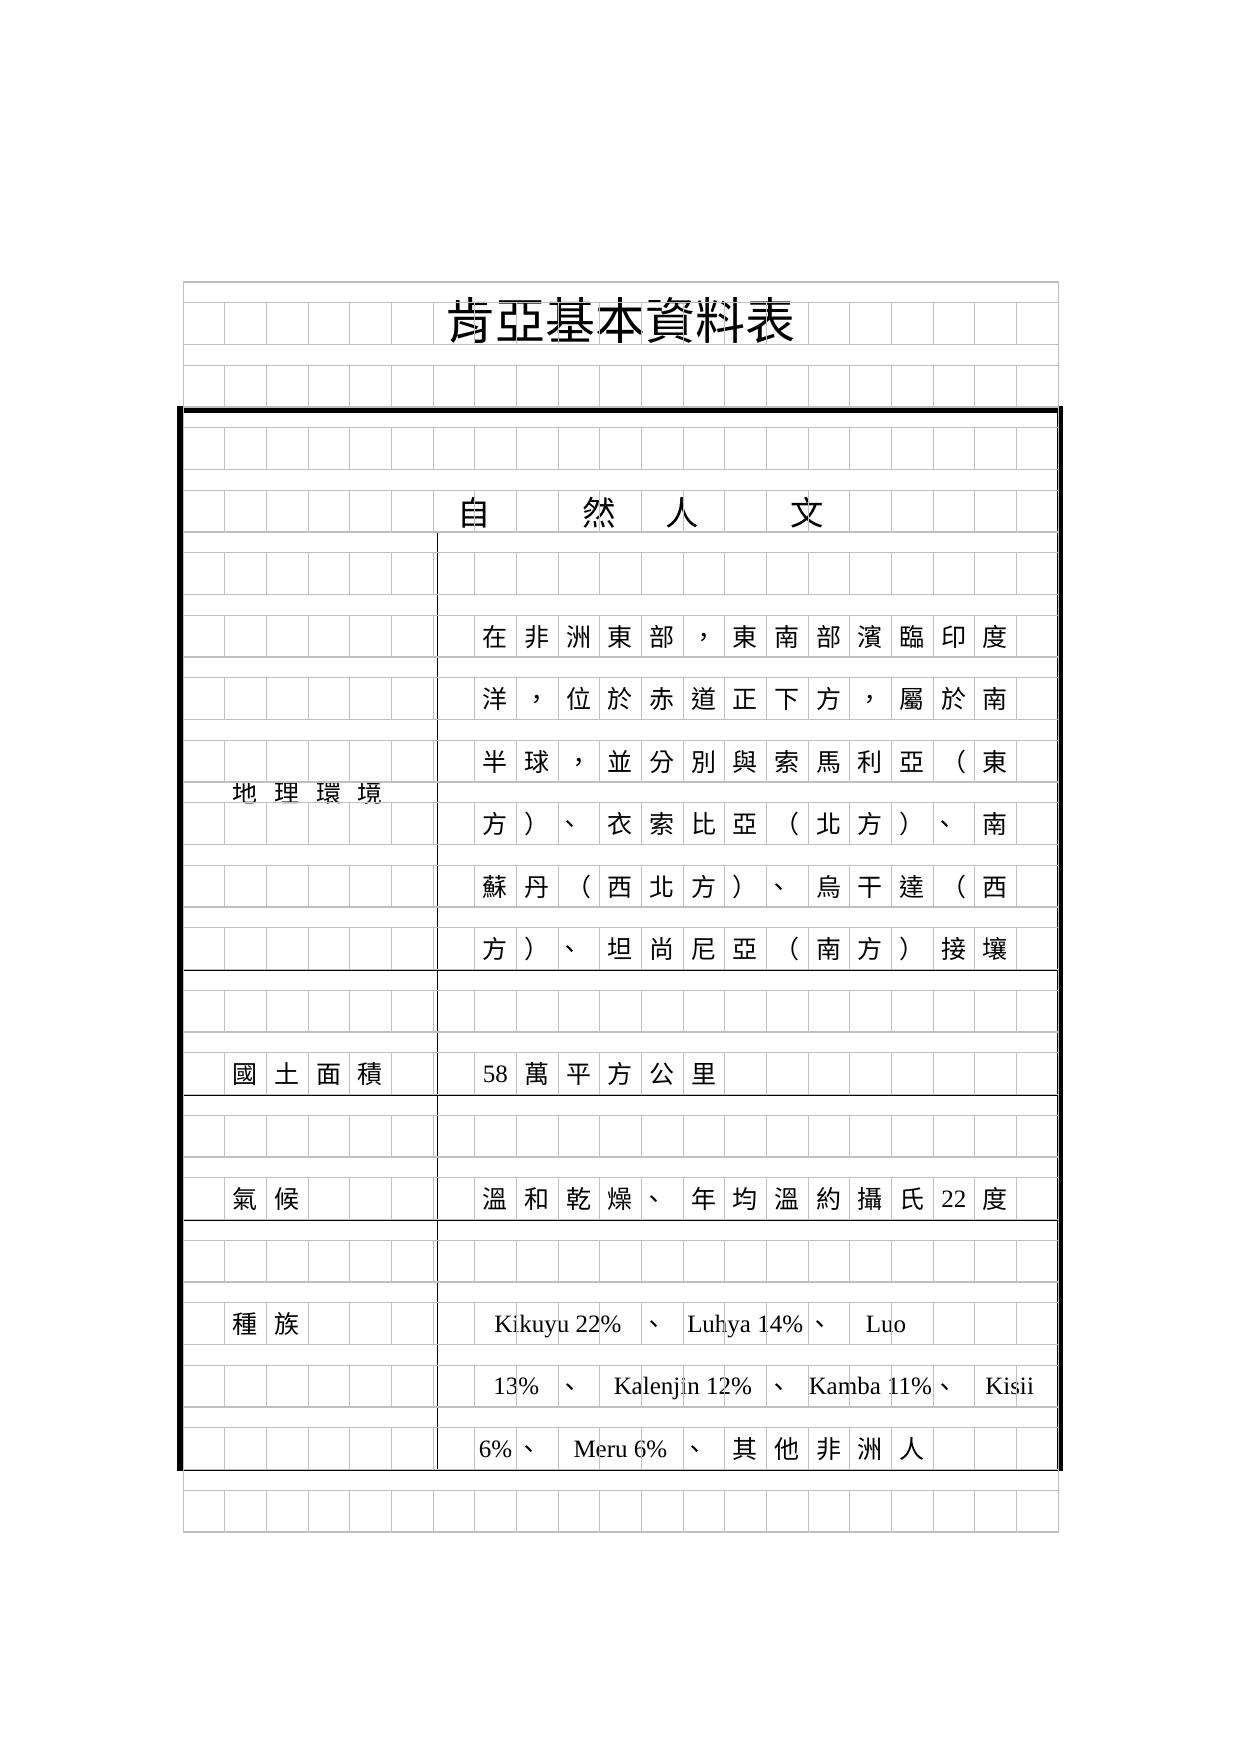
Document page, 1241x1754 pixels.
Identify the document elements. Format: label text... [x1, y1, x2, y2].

table_cell 在非洲東部，東南部濱臨印度洋，位於赤道正下方，屬於南半球，並分別與索馬利亞（東方）、衣索比亞（北方）、南蘇丹（西北方）、烏干達（西方）、坦尚尼亞（南方）接壤 [438, 533, 1057, 552]
table_cell 在非洲東部，東南部濱臨印度洋，位於赤道正下方，屬於南半球，並分別與索馬利亞（東方）、衣索比亞（北方）、南蘇丹（西北方）、烏干達（西方）、坦尚尼亞（南方）接壤 [600, 616, 641, 656]
table_cell 地理環境 [225, 553, 266, 594]
table_cell 在非洲東部，東南部濱臨印度洋，位於赤道正下方，屬於南半球，並分別與索馬利亞（東方）、衣索比亞（北方）、南蘇丹（西北方）、烏干達（西方）、坦尚尼亞（南方）接壤 [892, 928, 933, 969]
table_cell [475, 991, 516, 1031]
table_cell [184, 1428, 224, 1469]
table_cell Kikuyu 22%、Luhya 14%、Luo 13%、Kalenjin 12%、Kamba 11%、Kisii 6%、Meru 6%、其他非洲人15%、歐亞及中東人合計約1% [438, 1221, 1057, 1240]
table_cell [184, 1366, 224, 1406]
table_cell 地理環境 [350, 803, 391, 844]
table_cell 在非洲東部，東南部濱臨印度洋，位於赤道正下方，屬於南半球，並分別與索馬利亞（東方）、衣索比亞（北方）、南蘇丹（西北方）、烏干達（西方）、坦尚尼亞（南方）接壤 [892, 803, 933, 844]
table_header 自 然 人 文 [725, 491, 766, 531]
table_cell [350, 1428, 391, 1469]
table_header 自 然 人 文 [600, 428, 641, 469]
table_cell [642, 991, 683, 1031]
table_cell [392, 1116, 433, 1156]
table_cell 在非洲東部，東南部濱臨印度洋，位於赤道正下方，屬於南半球，並分別與索馬利亞（東方）、衣索比亞（北方）、南蘇丹（西北方）、烏干達（西方）、坦尚尼亞（南方）接壤 [892, 866, 933, 906]
table_cell 地理環境 [184, 553, 224, 594]
text 肯亞基本資料表 [725, 303, 766, 344]
table_cell 在非洲東部，東南部濱臨印度洋，位於赤道正下方，屬於南半球，並分別與索馬利亞（東方）、衣索比亞（北方）、南蘇丹（西北方）、烏干達（西方）、坦尚尼亞（南方）接壤 [767, 803, 808, 844]
table_cell 在非洲東部，東南部濱臨印度洋，位於赤道正下方，屬於南半球，並分別與索馬利亞（東方）、衣索比亞（北方）、南蘇丹（西北方）、烏干達（西方）、坦尚尼亞（南方）接壤 [517, 741, 558, 781]
table_cell [1017, 1178, 1057, 1219]
table_cell [309, 1303, 349, 1344]
table_cell 地理環境 [292, 783, 437, 802]
table_cell 乾 [559, 1178, 599, 1219]
table_cell 土 [267, 1053, 308, 1094]
table_header 自 然 人 文 [559, 491, 599, 531]
table_header 自 然 人 文 [225, 491, 266, 531]
table_header 自 然 人 文 [642, 491, 683, 531]
table_cell 在非洲東部，東南部濱臨印度洋，位於赤道正下方，屬於南半球，並分別與索馬利亞（東方）、衣索比亞（北方）、南蘇丹（西北方）、烏干達（西方）、坦尚尼亞（南方）接壤 [934, 928, 974, 969]
table_cell [438, 991, 474, 1031]
table_cell [684, 1116, 724, 1156]
table_cell 在非洲東部，東南部濱臨印度洋，位於赤道正下方，屬於南半球，並分別與索馬利亞（東方）、衣索比亞（北方）、南蘇丹（西北方）、烏干達（西方）、坦尚尼亞（南方）接壤 [809, 803, 849, 844]
table_cell 在非洲東部，東南部濱臨印度洋，位於赤道正下方，屬於南半球，並分別與索馬利亞（東方）、衣索比亞（北方）、南蘇丹（西北方）、烏干達（西方）、坦尚尼亞（南方）接壤 [892, 678, 933, 719]
table_cell [309, 1116, 349, 1156]
table_cell 地理環境 [267, 928, 308, 969]
table_cell 地理環境 [267, 803, 308, 844]
table_cell 在非洲東部，東南部濱臨印度洋，位於赤道正下方，屬於南半球，並分別與索馬利亞（東方）、衣索比亞（北方）、南蘇丹（西北方）、烏干達（西方）、坦尚尼亞（南方）接壤 [517, 803, 558, 844]
table_cell 地理環境 [184, 908, 437, 927]
table_header 自 然 人 文 [350, 491, 391, 531]
table_cell 溫 [767, 1178, 808, 1219]
table_cell [225, 1428, 266, 1469]
table_cell 在非洲東部，東南部濱臨印度洋，位於赤道正下方，屬於南半球，並分別與索馬利亞（東方）、衣索比亞（北方）、南蘇丹（西北方）、烏干達（西方）、坦尚尼亞（南方）接壤 [725, 928, 766, 969]
table_cell 方 [600, 1053, 641, 1094]
table_cell 在非洲東部，東南部濱臨印度洋，位於赤道正下方，屬於南半球，並分別與索馬利亞（東方）、衣索比亞（北方）、南蘇丹（西北方）、烏干達（西方）、坦尚尼亞（南方）接壤 [684, 866, 724, 906]
table_cell 在非洲東部，東南部濱臨印度洋，位於赤道正下方，屬於南半球，並分別與索馬利亞（東方）、衣索比亞（北方）、南蘇丹（西北方）、烏干達（西方）、坦尚尼亞（南方）接壤 [517, 928, 558, 969]
table_cell 地理環境 [392, 616, 433, 656]
table_header 自 然 人 文 [809, 428, 849, 469]
table_cell [309, 991, 349, 1031]
table_cell 地理環境 [392, 866, 433, 906]
table_cell [309, 1178, 349, 1219]
table_header 自 然 人 文 [475, 491, 516, 531]
text 肯亞基本資料表 [600, 311, 613, 329]
table_cell 在非洲東部，東南部濱臨印度洋，位於赤道正下方，屬於南半球，並分別與索馬利亞（東方）、衣索比亞（北方）、南蘇丹（西北方）、烏干達（西方）、坦尚尼亞（南方）接壤 [892, 616, 933, 656]
table_cell [892, 991, 933, 1031]
table_cell 國 [225, 1053, 266, 1094]
table_cell [350, 1116, 391, 1156]
table_cell 地理環境 [309, 803, 349, 844]
table_cell 在非洲東部，東南部濱臨印度洋，位於赤道正下方，屬於南半球，並分別與索馬利亞（東方）、衣索比亞（北方）、南蘇丹（西北方）、烏干達（西方）、坦尚尼亞（南方）接壤 [517, 616, 558, 656]
table_cell 在非洲東部，東南部濱臨印度洋，位於赤道正下方，屬於南半球，並分別與索馬利亞（東方）、衣索比亞（北方）、南蘇丹（西北方）、烏干達（西方）、坦尚尼亞（南方）接壤 [934, 616, 974, 656]
table_cell [184, 1178, 224, 1219]
table_cell 在非洲東部，東南部濱臨印度洋，位於赤道正下方，屬於南半球，並分別與索馬利亞（東方）、衣索比亞（北方）、南蘇丹（西北方）、烏干達（西方）、坦尚尼亞（南方）接壤 [850, 803, 891, 844]
table_cell [225, 1366, 266, 1406]
table_header 自 然 人 文 [767, 428, 808, 469]
table_cell 約 [809, 1178, 849, 1219]
table_header 自 然 人 文 [850, 428, 891, 469]
table_cell [184, 1158, 437, 1177]
table_cell 氏 [892, 1178, 933, 1219]
table_cell [559, 991, 599, 1031]
table_cell [184, 1221, 437, 1240]
table_cell 在非洲東部，東南部濱臨印度洋，位於赤道正下方，屬於南半球，並分別與索馬利亞（東方）、衣索比亞（北方）、南蘇丹（西北方）、烏干達（西方）、坦尚尼亞（南方）接壤 [1017, 741, 1057, 781]
table_header 自 然 人 文 [934, 428, 974, 469]
table_cell [600, 1116, 641, 1156]
table_cell 在非洲東部，東南部濱臨印度洋，位於赤道正下方，屬於南半球，並分別與索馬利亞（東方）、衣索比亞（北方）、南蘇丹（西北方）、烏干達（西方）、坦尚尼亞（南方）接壤 [809, 928, 849, 969]
table_cell [767, 1053, 808, 1094]
table_cell 在非洲東部，東南部濱臨印度洋，位於赤道正下方，屬於南半球，並分別與索馬利亞（東方）、衣索比亞（北方）、南蘇丹（西北方）、烏干達（西方）、坦尚尼亞（南方）接壤 [1017, 678, 1057, 719]
table_header 自 然 人 文 [600, 491, 641, 531]
table_cell 在非洲東部，東南部濱臨印度洋，位於赤道正下方，屬於南半球，並分別與索馬利亞（東方）、衣索比亞（北方）、南蘇丹（西北方）、烏干達（西方）、坦尚尼亞（南方）接壤 [684, 616, 724, 656]
table_header 自 然 人 文 [684, 491, 724, 531]
table_cell [475, 1116, 516, 1156]
table_cell 在非洲東部，東南部濱臨印度洋，位於赤道正下方，屬於南半球，並分別與索馬利亞（東方）、衣索比亞（北方）、南蘇丹（西北方）、烏干達（西方）、坦尚尼亞（南方）接壤 [809, 678, 849, 719]
table_cell 在非洲東部，東南部濱臨印度洋，位於赤道正下方，屬於南半球，並分別與索馬利亞（東方）、衣索比亞（北方）、南蘇丹（西北方）、烏干達（西方）、坦尚尼亞（南方）接壤 [1017, 866, 1057, 906]
table_cell [684, 991, 724, 1031]
table_header 自 然 人 文 [267, 428, 308, 469]
text 肯亞基本資料表 [642, 303, 683, 344]
table_cell [600, 991, 641, 1031]
table_cell [975, 991, 1016, 1031]
table_cell 在非洲東部，東南部濱臨印度洋，位於赤道正下方，屬於南半球，並分別與索馬利亞（東方）、衣索比亞（北方）、南蘇丹（西北方）、烏干達（西方）、坦尚尼亞（南方）接壤 [892, 553, 933, 594]
text 肯亞基本資料表 [184, 303, 224, 344]
table_cell [350, 1366, 391, 1406]
table_cell [767, 1116, 808, 1156]
table_header 自 然 人 文 [434, 491, 474, 531]
table_cell 在非洲東部，東南部濱臨印度洋，位於赤道正下方，屬於南半球，並分別與索馬利亞（東方）、衣索比亞（北方）、南蘇丹（西北方）、烏干達（西方）、坦尚尼亞（南方）接壤 [767, 553, 808, 594]
table_header 自 然 人 文 [934, 491, 974, 531]
table_cell [184, 971, 437, 990]
table_header 自 然 人 文 [850, 491, 891, 531]
table_cell 里 [684, 1053, 724, 1094]
table_cell 在非洲東部，東南部濱臨印度洋，位於赤道正下方，屬於南半球，並分別與索馬利亞（東方）、衣索比亞（北方）、南蘇丹（西北方）、烏干達（西方）、坦尚尼亞（南方）接壤 [475, 928, 516, 969]
text 肯亞基本資料表 [517, 303, 558, 344]
table_cell 地理環境 [350, 741, 391, 781]
table_header 自 然 人 文 [392, 491, 433, 531]
table_cell 地理環境 [245, 783, 290, 802]
table_cell [267, 991, 308, 1031]
table_cell 在非洲東部，東南部濱臨印度洋，位於赤道正下方，屬於南半球，並分別與索馬利亞（東方）、衣索比亞（北方）、南蘇丹（西北方）、烏干達（西方）、坦尚尼亞（南方）接壤 [684, 803, 724, 844]
table_cell [438, 1053, 474, 1094]
table_header 自 然 人 文 [184, 428, 224, 469]
table_header 自 然 人 文 [184, 413, 1057, 427]
table_cell [438, 1096, 1057, 1115]
table_cell 在非洲東部，東南部濱臨印度洋，位於赤道正下方，屬於南半球，並分別與索馬利亞（東方）、衣索比亞（北方）、南蘇丹（西北方）、烏干達（西方）、坦尚尼亞（南方）接壤 [975, 803, 1016, 844]
table_cell 在非洲東部，東南部濱臨印度洋，位於赤道正下方，屬於南半球，並分別與索馬利亞（東方）、衣索比亞（北方）、南蘇丹（西北方）、烏干達（西方）、坦尚尼亞（南方）接壤 [438, 720, 1057, 740]
table_cell 在非洲東部，東南部濱臨印度洋，位於赤道正下方，屬於南半球，並分別與索馬利亞（東方）、衣索比亞（北方）、南蘇丹（西北方）、烏干達（西方）、坦尚尼亞（南方）接壤 [475, 741, 516, 781]
table_cell 燥 [600, 1178, 641, 1219]
table_cell 在非洲東部，東南部濱臨印度洋，位於赤道正下方，屬於南半球，並分別與索馬利亞（東方）、衣索比亞（北方）、南蘇丹（西北方）、烏干達（西方）、坦尚尼亞（南方）接壤 [934, 553, 974, 594]
table_cell [850, 1053, 891, 1094]
table_cell 在非洲東部，東南部濱臨印度洋，位於赤道正下方，屬於南半球，並分別與索馬利亞（東方）、衣索比亞（北方）、南蘇丹（西北方）、烏干達（西方）、坦尚尼亞（南方）接壤 [642, 928, 683, 969]
table_header 自 然 人 文 [892, 428, 933, 469]
table_cell 在非洲東部，東南部濱臨印度洋，位於赤道正下方，屬於南半球，並分別與索馬利亞（東方）、衣索比亞（北方）、南蘇丹（西北方）、烏干達（西方）、坦尚尼亞（南方）接壤 [559, 866, 599, 906]
table_cell Kikuyu 22%、Luhya 14%、Luo 13%、Kalenjin 12%、Kamba 11%、Kisii 6%、Meru 6%、其他非洲人15%、歐亞及中東人合計約1% [438, 1345, 1057, 1365]
table_cell 在非洲東部，東南部濱臨印度洋，位於赤道正下方，屬於南半球，並分別與索馬利亞（東方）、衣索比亞（北方）、南蘇丹（西北方）、烏干達（西方）、坦尚尼亞（南方）接壤 [684, 553, 724, 594]
table_cell [225, 991, 266, 1031]
table_cell [892, 1116, 933, 1156]
table_cell 在非洲東部，東南部濱臨印度洋，位於赤道正下方，屬於南半球，並分別與索馬利亞（東方）、衣索比亞（北方）、南蘇丹（西北方）、烏干達（西方）、坦尚尼亞（南方）接壤 [767, 928, 808, 969]
table_cell 地理環境 [392, 553, 433, 594]
text 肯亞基本資料表 [475, 303, 516, 344]
table_cell 平 [559, 1053, 599, 1094]
table_cell [350, 991, 391, 1031]
table_cell 在非洲東部，東南部濱臨印度洋，位於赤道正下方，屬於南半球，並分別與索馬利亞（東方）、衣索比亞（北方）、南蘇丹（西北方）、烏干達（西方）、坦尚尼亞（南方）接壤 [975, 928, 1016, 969]
text 肯亞基本資料表 [517, 304, 535, 337]
table_cell [725, 1116, 766, 1156]
table_cell 地理環境 [184, 741, 224, 781]
table_cell 在非洲東部，東南部濱臨印度洋，位於赤道正下方，屬於南半球，並分別與索馬利亞（東方）、衣索比亞（北方）、南蘇丹（西北方）、烏干達（西方）、坦尚尼亞（南方）接壤 [517, 866, 558, 906]
table_cell [892, 1053, 933, 1094]
table_cell 在非洲東部，東南部濱臨印度洋，位於赤道正下方，屬於南半球，並分別與索馬利亞（東方）、衣索比亞（北方）、南蘇丹（西北方）、烏干達（西方）、坦尚尼亞（南方）接壤 [559, 616, 599, 656]
table_cell [184, 1033, 437, 1052]
table_cell 地理環境 [350, 616, 391, 656]
table_cell 年 [684, 1178, 724, 1219]
table_cell 溫 [475, 1178, 516, 1219]
text 肯亞基本資料表 [626, 311, 641, 330]
table_cell 地理環境 [225, 928, 266, 969]
table_header 自 然 人 文 [267, 491, 308, 531]
table_header 自 然 人 文 [975, 491, 1016, 531]
table_cell 在非洲東部，東南部濱臨印度洋，位於赤道正下方，屬於南半球，並分別與索馬利亞（東方）、衣索比亞（北方）、南蘇丹（西北方）、烏干達（西方）、坦尚尼亞（南方）接壤 [725, 553, 766, 594]
table_cell [184, 1283, 437, 1302]
table_cell 地理環境 [350, 678, 391, 719]
table_cell 地理環境 [225, 616, 266, 656]
table_cell 萬 [517, 1053, 558, 1094]
table_cell 58 [475, 1053, 516, 1094]
text 肯亞基本資料表 [809, 303, 849, 344]
table_cell [438, 1158, 1057, 1177]
table_cell 在非洲東部，東南部濱臨印度洋，位於赤道正下方，屬於南半球，並分別與索馬利亞（東方）、衣索比亞（北方）、南蘇丹（西北方）、烏干達（西方）、坦尚尼亞（南方）接壤 [642, 741, 683, 781]
table_cell 地理環境 [267, 616, 308, 656]
table_cell 地理環境 [309, 678, 349, 719]
table_cell 在非洲東部，東南部濱臨印度洋，位於赤道正下方，屬於南半球，並分別與索馬利亞（東方）、衣索比亞（北方）、南蘇丹（西北方）、烏干達（西方）、坦尚尼亞（南方）接壤 [725, 803, 766, 844]
table_cell 在非洲東部，東南部濱臨印度洋，位於赤道正下方，屬於南半球，並分別與索馬利亞（東方）、衣索比亞（北方）、南蘇丹（西北方）、烏干達（西方）、坦尚尼亞（南方）接壤 [438, 595, 1057, 615]
table_cell [1017, 1116, 1057, 1156]
table_cell 在非洲東部，東南部濱臨印度洋，位於赤道正下方，屬於南半球，並分別與索馬利亞（東方）、衣索比亞（北方）、南蘇丹（西北方）、烏干達（西方）、坦尚尼亞（南方）接壤 [767, 866, 808, 906]
table_cell [184, 1241, 224, 1281]
table_cell 地理環境 [184, 866, 224, 906]
table_cell 地理環境 [392, 928, 433, 969]
table_header 自 然 人 文 [392, 428, 433, 469]
table_cell 在非洲東部，東南部濱臨印度洋，位於赤道正下方，屬於南半球，並分別與索馬利亞（東方）、衣索比亞（北方）、南蘇丹（西北方）、烏干達（西方）、坦尚尼亞（南方）接壤 [809, 741, 849, 781]
table_cell [350, 1303, 391, 1344]
table_cell 地理環境 [184, 595, 437, 615]
table_cell 在非洲東部，東南部濱臨印度洋，位於赤道正下方，屬於南半球，並分別與索馬利亞（東方）、衣索比亞（北方）、南蘇丹（西北方）、烏干達（西方）、坦尚尼亞（南方）接壤 [475, 553, 516, 594]
table_header 自 然 人 文 [642, 428, 683, 469]
table_cell 地理環境 [225, 678, 266, 719]
table_cell 在非洲東部，東南部濱臨印度洋，位於赤道正下方，屬於南半球，並分別與索馬利亞（東方）、衣索比亞（北方）、南蘇丹（西北方）、烏干達（西方）、坦尚尼亞（南方）接壤 [1017, 928, 1057, 969]
table_cell 在非洲東部，東南部濱臨印度洋，位於赤道正下方，屬於南半球，並分別與索馬利亞（東方）、衣索比亞（北方）、南蘇丹（西北方）、烏干達（西方）、坦尚尼亞（南方）接壤 [850, 678, 891, 719]
table_cell 在非洲東部，東南部濱臨印度洋，位於赤道正下方，屬於南半球，並分別與索馬利亞（東方）、衣索比亞（北方）、南蘇丹（西北方）、烏干達（西方）、坦尚尼亞（南方）接壤 [559, 678, 599, 719]
table_cell 在非洲東部，東南部濱臨印度洋，位於赤道正下方，屬於南半球，並分別與索馬利亞（東方）、衣索比亞（北方）、南蘇丹（西北方）、烏干達（西方）、坦尚尼亞（南方）接壤 [517, 678, 558, 719]
table_header 自 然 人 文 [517, 428, 558, 469]
table_cell Kikuyu 22%、Luhya 14%、Luo 13%、Kalenjin 12%、Kamba 11%、Kisii 6%、Meru 6%、其他非洲人15%、歐亞及中東人合計約1% [438, 1408, 1057, 1427]
table_cell 在非洲東部，東南部濱臨印度洋，位於赤道正下方，屬於南半球，並分別與索馬利亞（東方）、衣索比亞（北方）、南蘇丹（西北方）、烏干達（西方）、坦尚尼亞（南方）接壤 [975, 553, 1016, 594]
table_cell [184, 1116, 224, 1156]
table_cell [850, 1116, 891, 1156]
table_cell 地理環境 [184, 783, 243, 802]
text 肯亞基本資料表 [600, 311, 641, 344]
table_cell 氣 [225, 1178, 266, 1219]
table_cell [1017, 1053, 1057, 1094]
table_cell 在非洲東部，東南部濱臨印度洋，位於赤道正下方，屬於南半球，並分別與索馬利亞（東方）、衣索比亞（北方）、南蘇丹（西北方）、烏干達（西方）、坦尚尼亞（南方）接壤 [438, 908, 1057, 927]
table_cell [267, 1366, 308, 1406]
table_cell 地理環境 [184, 803, 224, 844]
table_cell [438, 1116, 474, 1156]
table_cell 在非洲東部，東南部濱臨印度洋，位於赤道正下方，屬於南半球，並分別與索馬利亞（東方）、衣索比亞（北方）、南蘇丹（西北方）、烏干達（西方）、坦尚尼亞（南方）接壤 [850, 616, 891, 656]
table_cell 地理環境 [184, 616, 224, 656]
table_cell [392, 1178, 433, 1219]
table_cell 種 [225, 1303, 266, 1344]
table_cell 、 [642, 1178, 683, 1219]
table_cell [767, 991, 808, 1031]
table_cell [559, 1116, 599, 1156]
text 肯亞基本資料表 [892, 303, 933, 344]
table_header 自 然 人 文 [1017, 428, 1057, 469]
table_cell 在非洲東部，東南部濱臨印度洋，位於赤道正下方，屬於南半球，並分別與索馬利亞（東方）、衣索比亞（北方）、南蘇丹（西北方）、烏干達（西方）、坦尚尼亞（南方）接壤 [475, 616, 516, 656]
table_cell 在非洲東部，東南部濱臨印度洋，位於赤道正下方，屬於南半球，並分別與索馬利亞（東方）、衣索比亞（北方）、南蘇丹（西北方）、烏干達（西方）、坦尚尼亞（南方）接壤 [850, 866, 891, 906]
table_cell 在非洲東部，東南部濱臨印度洋，位於赤道正下方，屬於南半球，並分別與索馬利亞（東方）、衣索比亞（北方）、南蘇丹（西北方）、烏干達（西方）、坦尚尼亞（南方）接壤 [642, 553, 683, 594]
table_header 自 然 人 文 [809, 491, 849, 531]
table_cell 在非洲東部，東南部濱臨印度洋，位於赤道正下方，屬於南半球，並分別與索馬利亞（東方）、衣索比亞（北方）、南蘇丹（西北方）、烏干達（西方）、坦尚尼亞（南方）接壤 [850, 928, 891, 969]
table_cell 地理環境 [309, 866, 349, 906]
table_cell [225, 1116, 266, 1156]
text 肯亞基本資料表 [559, 303, 599, 344]
table_header 自 然 人 文 [559, 428, 599, 469]
table_cell 地理環境 [309, 616, 349, 656]
table_cell 在非洲東部，東南部濱臨印度洋，位於赤道正下方，屬於南半球，並分別與索馬利亞（東方）、衣索比亞（北方）、南蘇丹（西北方）、烏干達（西方）、坦尚尼亞（南方）接壤 [438, 658, 1057, 677]
text 肯亞基本資料表 [684, 303, 724, 344]
text 肯亞基本資料表 [457, 320, 474, 335]
table_cell 在非洲東部，東南部濱臨印度洋，位於赤道正下方，屬於南半球，並分別與索馬利亞（東方）、衣索比亞（北方）、南蘇丹（西北方）、烏干達（西方）、坦尚尼亞（南方）接壤 [725, 678, 766, 719]
table_cell 在非洲東部，東南部濱臨印度洋，位於赤道正下方，屬於南半球，並分別與索馬利亞（東方）、衣索比亞（北方）、南蘇丹（西北方）、烏干達（西方）、坦尚尼亞（南方）接壤 [600, 678, 641, 719]
table_cell 地理環境 [184, 678, 224, 719]
table_cell [438, 1178, 474, 1219]
text 肯亞基本資料表 [184, 283, 1058, 302]
table_cell 均 [725, 1178, 766, 1219]
table_cell [809, 991, 849, 1031]
table_cell [809, 1053, 849, 1094]
table_cell 地理環境 [350, 928, 391, 969]
table_cell 地理環境 [309, 928, 349, 969]
table_cell [438, 971, 1057, 990]
table_cell 族 [267, 1303, 308, 1344]
table_cell [934, 1116, 974, 1156]
table_header 自 然 人 文 [434, 428, 474, 469]
table_header 自 然 人 文 [892, 491, 933, 531]
table_cell 在非洲東部，東南部濱臨印度洋，位於赤道正下方，屬於南半球，並分別與索馬利亞（東方）、衣索比亞（北方）、南蘇丹（西北方）、烏干達（西方）、坦尚尼亞（南方）接壤 [600, 803, 641, 844]
table_cell 地理環境 [267, 678, 308, 719]
table_cell 地理環境 [184, 720, 437, 740]
table_cell 在非洲東部，東南部濱臨印度洋，位於赤道正下方，屬於南半球，並分別與索馬利亞（東方）、衣索比亞（北方）、南蘇丹（西北方）、烏干達（西方）、坦尚尼亞（南方）接壤 [600, 553, 641, 594]
table_cell [934, 1053, 974, 1094]
text 肯亞基本資料表 [975, 303, 1016, 344]
table_cell [725, 991, 766, 1031]
table_header 自 然 人 文 [309, 491, 349, 531]
table_cell [267, 1241, 308, 1281]
table_cell [517, 1116, 558, 1156]
table_cell [392, 1241, 433, 1281]
text 肯亞基本資料表 [1017, 303, 1058, 344]
table_cell 在非洲東部，東南部濱臨印度洋，位於赤道正下方，屬於南半球，並分別與索馬利亞（東方）、衣索比亞（北方）、南蘇丹（西北方）、烏干達（西方）、坦尚尼亞（南方）接壤 [1017, 553, 1057, 594]
table_cell 地理環境 [350, 866, 391, 906]
table_cell 在非洲東部，東南部濱臨印度洋，位於赤道正下方，屬於南半球，並分別與索馬利亞（東方）、衣索比亞（北方）、南蘇丹（西北方）、烏干達（西方）、坦尚尼亞（南方）接壤 [767, 678, 808, 719]
table_cell 地理環境 [184, 845, 437, 865]
table_cell [392, 1366, 433, 1406]
table_cell 在非洲東部，東南部濱臨印度洋，位於赤道正下方，屬於南半球，並分別與索馬利亞（東方）、衣索比亞（北方）、南蘇丹（西北方）、烏干達（西方）、坦尚尼亞（南方）接壤 [517, 553, 558, 594]
table_cell [350, 1178, 391, 1219]
table_cell [517, 991, 558, 1031]
table_cell 地理環境 [184, 533, 437, 552]
table_cell [392, 991, 433, 1031]
table_cell Kikuyu 22%、Luhya 14%、Luo 13%、Kalenjin 12%、Kamba 11%、Kisii 6%、Meru 6%、其他非洲人15%、歐亞及中東人合計約1% [438, 1283, 1057, 1302]
table_cell [809, 1116, 849, 1156]
table_cell 在非洲東部，東南部濱臨印度洋，位於赤道正下方，屬於南半球，並分別與索馬利亞（東方）、衣索比亞（北方）、南蘇丹（西北方）、烏干達（西方）、坦尚尼亞（南方）接壤 [684, 678, 724, 719]
table_cell 地理環境 [392, 678, 433, 719]
table_cell [392, 1428, 433, 1469]
table_cell 在非洲東部，東南部濱臨印度洋，位於赤道正下方，屬於南半球，並分別與索馬利亞（東方）、衣索比亞（北方）、南蘇丹（西北方）、烏干達（西方）、坦尚尼亞（南方）接壤 [600, 928, 641, 969]
table_cell [309, 1428, 349, 1469]
table_cell 面 [309, 1053, 349, 1094]
table_header 自 然 人 文 [725, 428, 766, 469]
table_cell 在非洲東部，東南部濱臨印度洋，位於赤道正下方，屬於南半球，並分別與索馬利亞（東方）、衣索比亞（北方）、南蘇丹（西北方）、烏干達（西方）、坦尚尼亞（南方）接壤 [850, 553, 891, 594]
table_cell 地理環境 [267, 553, 308, 594]
table_cell [225, 1241, 266, 1281]
table_cell 22 [934, 1178, 974, 1219]
table_cell [1017, 991, 1057, 1031]
table_cell [975, 1116, 1016, 1156]
text 肯亞基本資料表 [184, 345, 1058, 354]
table_cell 在非洲東部，東南部濱臨印度洋，位於赤道正下方，屬於南半球，並分別與索馬利亞（東方）、衣索比亞（北方）、南蘇丹（西北方）、烏干達（西方）、坦尚尼亞（南方）接壤 [642, 616, 683, 656]
table_cell [438, 1033, 1057, 1052]
text 肯亞基本資料表 [350, 303, 391, 344]
table_cell 攝 [850, 1178, 891, 1219]
table_header 自 然 人 文 [517, 491, 558, 531]
table_cell [392, 1053, 433, 1094]
table_cell [184, 1096, 437, 1115]
text 肯亞基本資料表 [725, 303, 733, 327]
table_cell 在非洲東部，東南部濱臨印度洋，位於赤道正下方，屬於南半球，並分別與索馬利亞（東方）、衣索比亞（北方）、南蘇丹（西北方）、烏干達（西方）、坦尚尼亞（南方）接壤 [767, 741, 808, 781]
text 肯亞基本資料表 [434, 303, 474, 344]
table_cell 在非洲東部，東南部濱臨印度洋，位於赤道正下方，屬於南半球，並分別與索馬利亞（東方）、衣索比亞（北方）、南蘇丹（西北方）、烏干達（西方）、坦尚尼亞（南方）接壤 [975, 678, 1016, 719]
text 肯亞基本資料表 [392, 303, 433, 344]
table_header 自 然 人 文 [684, 428, 724, 469]
table_cell 在非洲東部，東南部濱臨印度洋，位於赤道正下方，屬於南半球，並分別與索馬利亞（東方）、衣索比亞（北方）、南蘇丹（西北方）、烏干達（西方）、坦尚尼亞（南方）接壤 [725, 616, 766, 656]
table_cell 在非洲東部，東南部濱臨印度洋，位於赤道正下方，屬於南半球，並分別與索馬利亞（東方）、衣索比亞（北方）、南蘇丹（西北方）、烏干達（西方）、坦尚尼亞（南方）接壤 [475, 803, 516, 844]
table_cell 在非洲東部，東南部濱臨印度洋，位於赤道正下方，屬於南半球，並分別與索馬利亞（東方）、衣索比亞（北方）、南蘇丹（西北方）、烏干達（西方）、坦尚尼亞（南方）接壤 [642, 866, 683, 906]
table_header 自 然 人 文 [309, 428, 349, 469]
table_cell 在非洲東部，東南部濱臨印度洋，位於赤道正下方，屬於南半球，並分別與索馬利亞（東方）、衣索比亞（北方）、南蘇丹（西北方）、烏干達（西方）、坦尚尼亞（南方）接壤 [809, 866, 849, 906]
table_cell 在非洲東部，東南部濱臨印度洋，位於赤道正下方，屬於南半球，並分別與索馬利亞（東方）、衣索比亞（北方）、南蘇丹（西北方）、烏干達（西方）、坦尚尼亞（南方）接壤 [559, 803, 599, 844]
table_cell [850, 991, 891, 1031]
table_cell 在非洲東部，東南部濱臨印度洋，位於赤道正下方，屬於南半球，並分別與索馬利亞（東方）、衣索比亞（北方）、南蘇丹（西北方）、烏干達（西方）、坦尚尼亞（南方）接壤 [438, 845, 1057, 865]
table_cell 地理環境 [225, 741, 266, 781]
table_header 自 然 人 文 [225, 428, 266, 469]
table_cell 地理環境 [350, 553, 391, 594]
table_header 自 然 人 文 [767, 491, 808, 531]
table_cell 積 [350, 1053, 391, 1094]
table_cell 在非洲東部，東南部濱臨印度洋，位於赤道正下方，屬於南半球，並分別與索馬利亞（東方）、衣索比亞（北方）、南蘇丹（西北方）、烏干達（西方）、坦尚尼亞（南方）接壤 [684, 741, 724, 781]
table_cell 地理環境 [309, 553, 349, 594]
table_cell [184, 991, 224, 1031]
table_cell 在非洲東部，東南部濱臨印度洋，位於赤道正下方，屬於南半球，並分別與索馬利亞（東方）、衣索比亞（北方）、南蘇丹（西北方）、烏干達（西方）、坦尚尼亞（南方）接壤 [559, 928, 599, 969]
table_cell [309, 1241, 349, 1281]
table_cell 在非洲東部，東南部濱臨印度洋，位於赤道正下方，屬於南半球，並分別與索馬利亞（東方）、衣索比亞（北方）、南蘇丹（西北方）、烏干達（西方）、坦尚尼亞（南方）接壤 [1017, 803, 1057, 844]
table_cell [267, 1116, 308, 1156]
table_cell 度 [975, 1178, 1016, 1219]
text 肯亞基本資料表 [309, 303, 349, 344]
table_cell 候 [267, 1178, 308, 1219]
table_cell 在非洲東部，東南部濱臨印度洋，位於赤道正下方，屬於南半球，並分別與索馬利亞（東方）、衣索比亞（北方）、南蘇丹（西北方）、烏干達（西方）、坦尚尼亞（南方）接壤 [559, 741, 599, 781]
table_cell 地理環境 [267, 741, 308, 781]
table_cell 在非洲東部，東南部濱臨印度洋，位於赤道正下方，屬於南半球，並分別與索馬利亞（東方）、衣索比亞（北方）、南蘇丹（西北方）、烏干達（西方）、坦尚尼亞（南方）接壤 [809, 553, 849, 594]
table_cell [184, 1303, 224, 1344]
table_cell [725, 1053, 766, 1094]
text 肯亞基本資料表 [767, 303, 808, 344]
table_cell 在非洲東部，東南部濱臨印度洋，位於赤道正下方，屬於南半球，並分別與索馬利亞（東方）、衣索比亞（北方）、南蘇丹（西北方）、烏干達（西方）、坦尚尼亞（南方）接壤 [934, 741, 974, 781]
table_cell 在非洲東部，東南部濱臨印度洋，位於赤道正下方，屬於南半球，並分別與索馬利亞（東方）、衣索比亞（北方）、南蘇丹（西北方）、烏干達（西方）、坦尚尼亞（南方）接壤 [809, 616, 849, 656]
table_cell 地理環境 [392, 741, 433, 781]
table_cell 地理環境 [225, 803, 266, 844]
table_cell 在非洲東部，東南部濱臨印度洋，位於赤道正下方，屬於南半球，並分別與索馬利亞（東方）、衣索比亞（北方）、南蘇丹（西北方）、烏干達（西方）、坦尚尼亞（南方）接壤 [600, 866, 641, 906]
table_cell 在非洲東部，東南部濱臨印度洋，位於赤道正下方，屬於南半球，並分別與索馬利亞（東方）、衣索比亞（北方）、南蘇丹（西北方）、烏干達（西方）、坦尚尼亞（南方）接壤 [934, 678, 974, 719]
table_cell 地理環境 [392, 803, 433, 844]
table_cell 在非洲東部，東南部濱臨印度洋，位於赤道正下方，屬於南半球，並分別與索馬利亞（東方）、衣索比亞（北方）、南蘇丹（西北方）、烏干達（西方）、坦尚尼亞（南方）接壤 [934, 866, 974, 906]
table_cell [975, 1053, 1016, 1094]
table_cell [642, 1116, 683, 1156]
table_cell 在非洲東部，東南部濱臨印度洋，位於赤道正下方，屬於南半球，並分別與索馬利亞（東方）、衣索比亞（北方）、南蘇丹（西北方）、烏干達（西方）、坦尚尼亞（南方）接壤 [642, 803, 683, 844]
table_cell 地理環境 [184, 928, 224, 969]
table_cell 在非洲東部，東南部濱臨印度洋，位於赤道正下方，屬於南半球，並分別與索馬利亞（東方）、衣索比亞（北方）、南蘇丹（西北方）、烏干達（西方）、坦尚尼亞（南方）接壤 [725, 741, 766, 781]
table_cell 在非洲東部，東南部濱臨印度洋，位於赤道正下方，屬於南半球，並分別與索馬利亞（東方）、衣索比亞（北方）、南蘇丹（西北方）、烏干達（西方）、坦尚尼亞（南方）接壤 [1017, 616, 1057, 656]
table_cell 在非洲東部，東南部濱臨印度洋，位於赤道正下方，屬於南半球，並分別與索馬利亞（東方）、衣索比亞（北方）、南蘇丹（西北方）、烏干達（西方）、坦尚尼亞（南方）接壤 [850, 741, 891, 781]
table_cell [184, 1053, 224, 1094]
table_cell [934, 991, 974, 1031]
table_header 自 然 人 文 [1017, 491, 1057, 531]
table_cell 地理環境 [267, 866, 308, 906]
table_cell 在非洲東部，東南部濱臨印度洋，位於赤道正下方，屬於南半球，並分別與索馬利亞（東方）、衣索比亞（北方）、南蘇丹（西北方）、烏干達（西方）、坦尚尼亞（南方）接壤 [975, 741, 1016, 781]
table_cell 在非洲東部，東南部濱臨印度洋，位於赤道正下方，屬於南半球，並分別與索馬利亞（東方）、衣索比亞（北方）、南蘇丹（西北方）、烏干達（西方）、坦尚尼亞（南方）接壤 [767, 616, 808, 656]
text 肯亞基本資料表 [850, 303, 891, 344]
text 肯亞基本資料表 [267, 303, 308, 344]
table_cell 在非洲東部，東南部濱臨印度洋，位於赤道正下方，屬於南半球，並分別與索馬利亞（東方）、衣索比亞（北方）、南蘇丹（西北方）、烏干達（西方）、坦尚尼亞（南方）接壤 [559, 553, 599, 594]
table_cell [392, 1303, 433, 1344]
table_cell 在非洲東部，東南部濱臨印度洋，位於赤道正下方，屬於南半球，並分別與索馬利亞（東方）、衣索比亞（北方）、南蘇丹（西北方）、烏干達（西方）、坦尚尼亞（南方）接壤 [475, 866, 516, 906]
table_cell 公 [642, 1053, 683, 1094]
table_header 自 然 人 文 [975, 428, 1016, 469]
table_cell 在非洲東部，東南部濱臨印度洋，位於赤道正下方，屬於南半球，並分別與索馬利亞（東方）、衣索比亞（北方）、南蘇丹（西北方）、烏干達（西方）、坦尚尼亞（南方）接壤 [934, 803, 974, 844]
table_cell 在非洲東部，東南部濱臨印度洋，位於赤道正下方，屬於南半球，並分別與索馬利亞（東方）、衣索比亞（北方）、南蘇丹（西北方）、烏干達（西方）、坦尚尼亞（南方）接壤 [725, 866, 766, 906]
table_header 自 然 人 文 [475, 428, 516, 469]
text 肯亞基本資料表 [934, 303, 974, 344]
table_header 自 然 人 文 [350, 428, 391, 469]
table_cell 在非洲東部，東南部濱臨印度洋，位於赤道正下方，屬於南半球，並分別與索馬利亞（東方）、衣索比亞（北方）、南蘇丹（西北方）、烏干達（西方）、坦尚尼亞（南方）接壤 [642, 678, 683, 719]
table_cell 和 [517, 1178, 558, 1219]
table_cell 地理環境 [309, 741, 349, 781]
table_cell [184, 1345, 437, 1365]
text 肯亞基本資料表 [225, 303, 266, 344]
table_header 自 然 人 文 [184, 491, 224, 531]
table_cell 地理環境 [225, 866, 266, 906]
table_cell 在非洲東部，東南部濱臨印度洋，位於赤道正下方，屬於南半球，並分別與索馬利亞（東方）、衣索比亞（北方）、南蘇丹（西北方）、烏干達（西方）、坦尚尼亞（南方）接壤 [975, 616, 1016, 656]
table_cell 在非洲東部，東南部濱臨印度洋，位於赤道正下方，屬於南半球，並分別與索馬利亞（東方）、衣索比亞（北方）、南蘇丹（西北方）、烏干達（西方）、坦尚尼亞（南方）接壤 [438, 783, 1057, 802]
table_header 自 然 人 文 [184, 470, 1057, 490]
table_cell [267, 1428, 308, 1469]
table_cell 在非洲東部，東南部濱臨印度洋，位於赤道正下方，屬於南半球，並分別與索馬利亞（東方）、衣索比亞（北方）、南蘇丹（西北方）、烏干達（西方）、坦尚尼亞（南方）接壤 [684, 928, 724, 969]
table_cell 在非洲東部，東南部濱臨印度洋，位於赤道正下方，屬於南半球，並分別與索馬利亞（東方）、衣索比亞（北方）、南蘇丹（西北方）、烏干達（西方）、坦尚尼亞（南方）接壤 [892, 741, 933, 781]
table_cell [350, 1241, 391, 1281]
table_cell 在非洲東部，東南部濱臨印度洋，位於赤道正下方，屬於南半球，並分別與索馬利亞（東方）、衣索比亞（北方）、南蘇丹（西北方）、烏干達（西方）、坦尚尼亞（南方）接壤 [475, 678, 516, 719]
table_cell [184, 1408, 437, 1427]
table_cell [309, 1366, 349, 1406]
table_cell 在非洲東部，東南部濱臨印度洋，位於赤道正下方，屬於南半球，並分別與索馬利亞（東方）、衣索比亞（北方）、南蘇丹（西北方）、烏干達（西方）、坦尚尼亞（南方）接壤 [600, 741, 641, 781]
table_cell 在非洲東部，東南部濱臨印度洋，位於赤道正下方，屬於南半球，並分別與索馬利亞（東方）、衣索比亞（北方）、南蘇丹（西北方）、烏干達（西方）、坦尚尼亞（南方）接壤 [975, 866, 1016, 906]
table_cell 地理環境 [184, 658, 437, 677]
